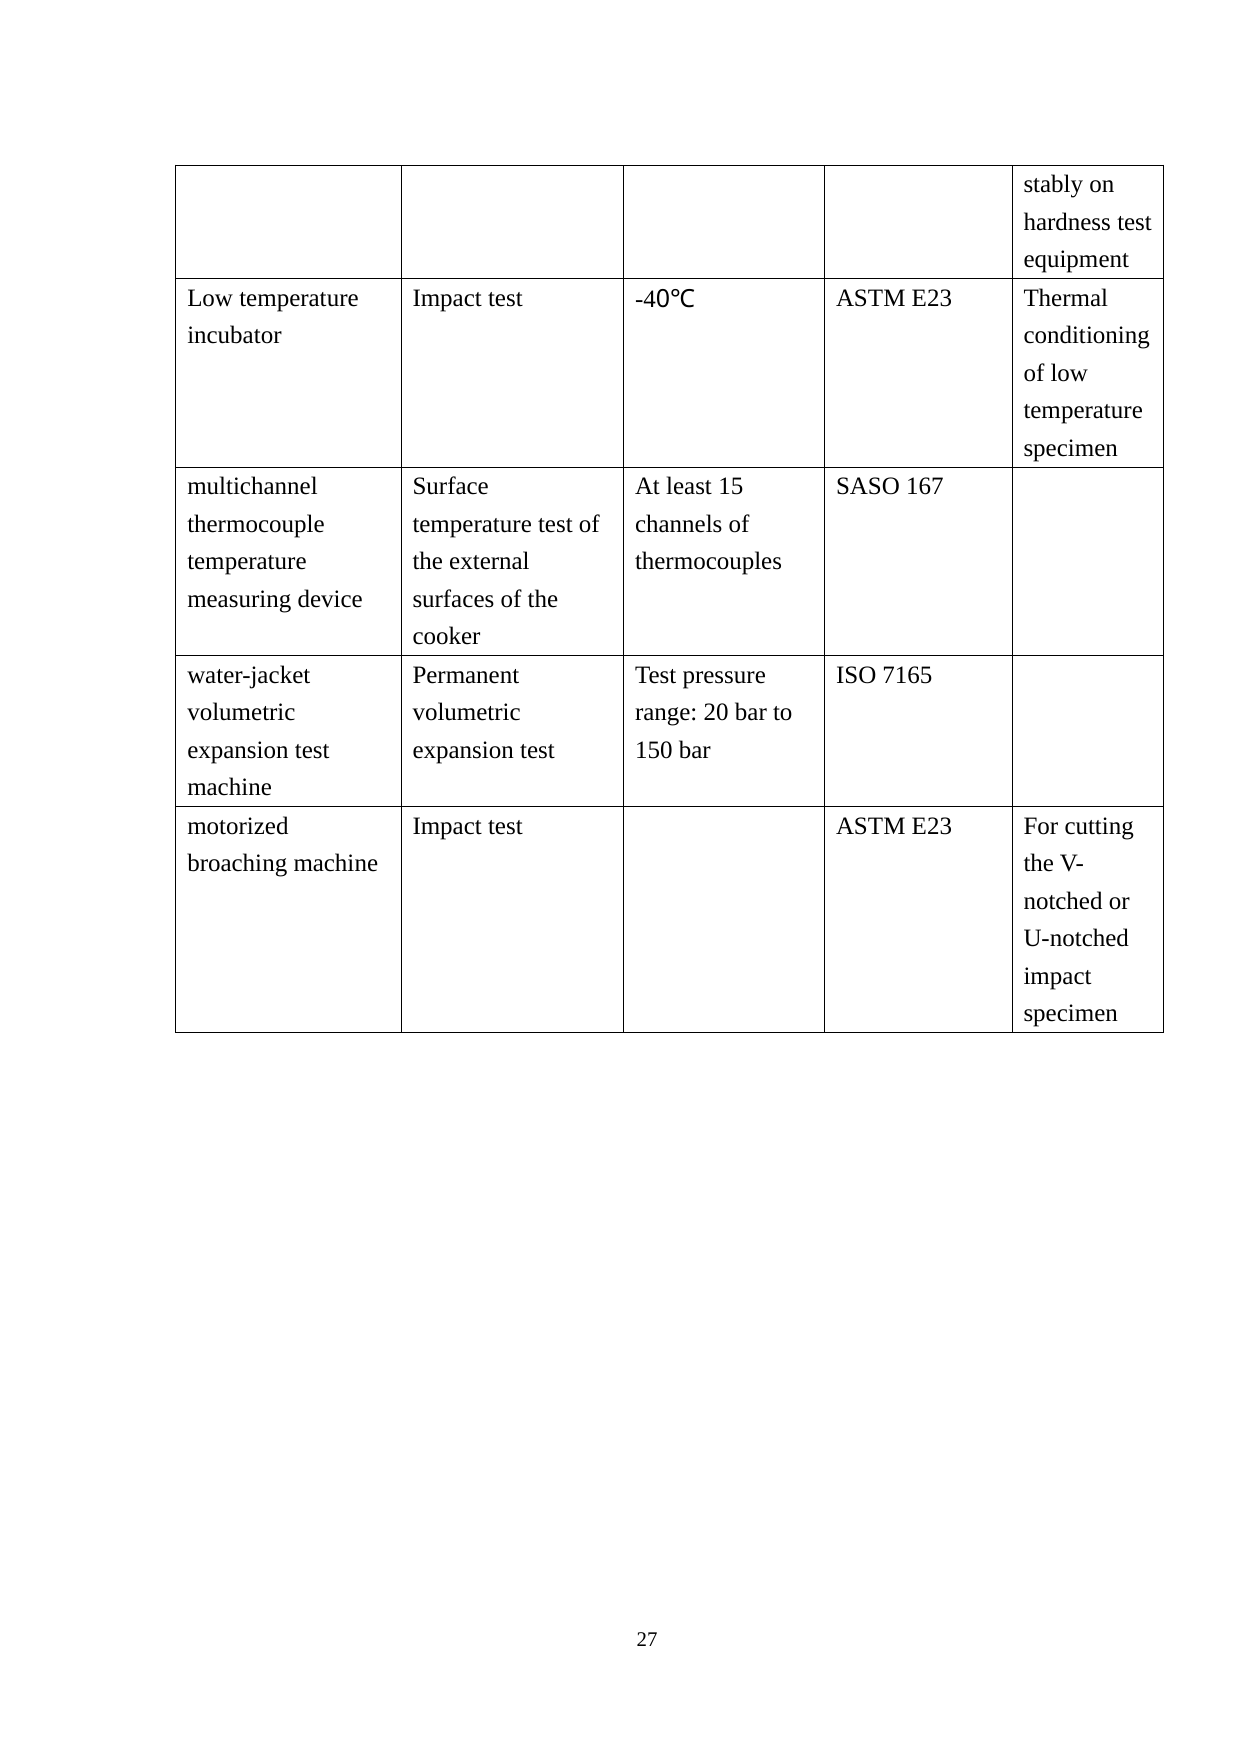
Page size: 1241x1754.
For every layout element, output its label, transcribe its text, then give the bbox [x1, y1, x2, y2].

table_cell [176, 166, 401, 278]
table_cell [1013, 468, 1163, 655]
table_cell Test pressure range: 20 bar to 150 bar [624, 656, 824, 806]
table_cell [1013, 656, 1163, 806]
table_cell -40℃ [624, 279, 824, 467]
table_cell motorized broaching machine [176, 807, 401, 1032]
table_cell [402, 166, 623, 278]
table_cell Impact test [402, 279, 623, 467]
table_cell For cutting the V-notched or U-notched impact specimen [1013, 807, 1163, 1032]
table_cell SASO 167 [825, 468, 1012, 655]
table_cell ISO 7165 [825, 656, 1012, 806]
table_cell ASTM E23 [825, 807, 1012, 1032]
table_cell multichannel thermocouple temperature measuring device [176, 468, 401, 655]
table_cell Thermal conditioning of low temperature specimen [1013, 279, 1163, 467]
table_cell Permanent volumetric expansion test [402, 656, 623, 806]
table_cell At least 15 channels of thermocouples [624, 468, 824, 655]
table_cell stably on hardness test equipment [1013, 166, 1163, 278]
table_cell Impact test [402, 807, 623, 1032]
table_cell water-jacket volumetric expansion test machine [176, 656, 401, 806]
table_cell ASTM E23 [825, 279, 1012, 467]
table_cell [624, 166, 824, 278]
table_cell Surface temperature test of the external surfaces of the cooker [402, 468, 623, 655]
table_cell [624, 807, 824, 1032]
table_cell [825, 166, 1012, 278]
table_cell Low temperature incubator [176, 279, 401, 467]
